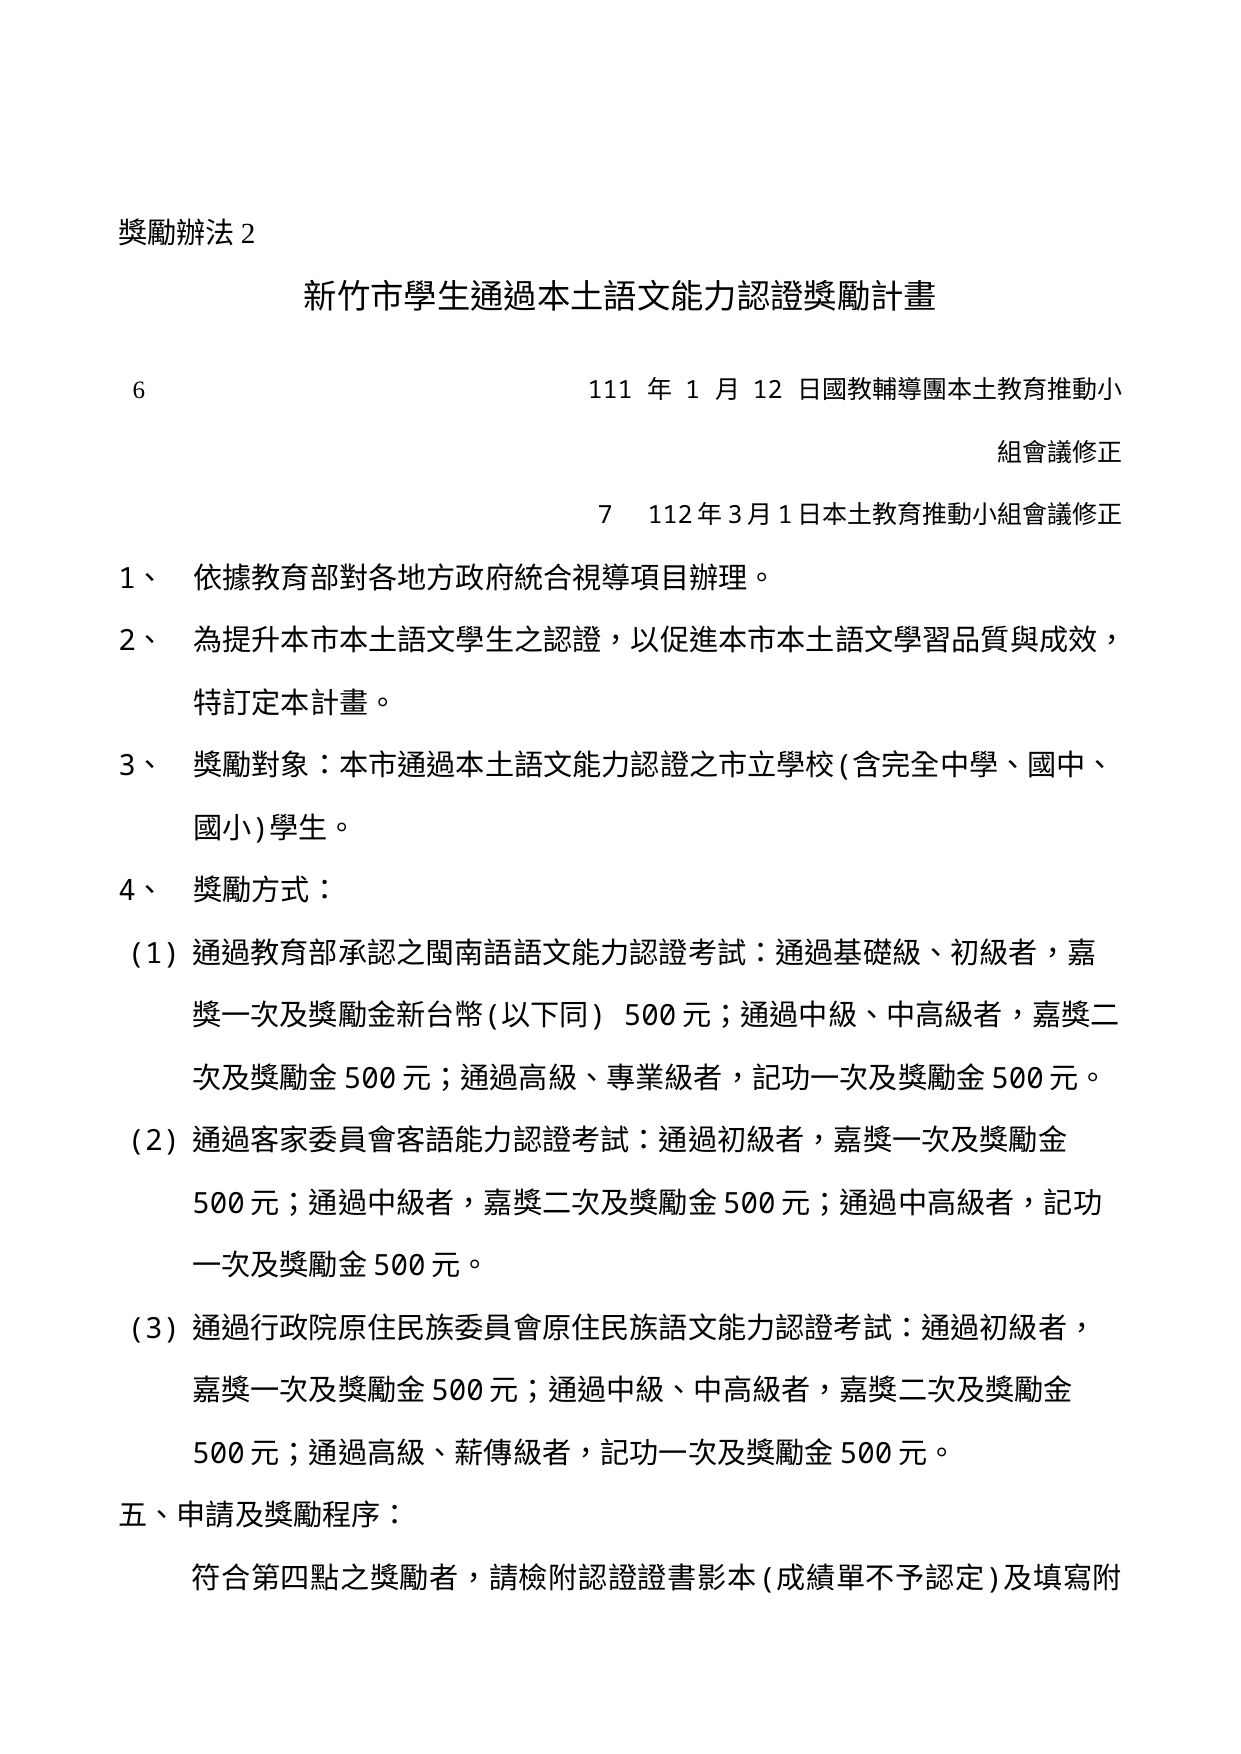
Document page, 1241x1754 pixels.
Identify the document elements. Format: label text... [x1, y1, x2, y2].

list 112年3月1日本土教育推動小組會議修正 [118, 471, 1122, 534]
text 新竹市學生通過本土語文能力認證獎勵計畫 [118, 252, 1122, 314]
list 通過客家委員會客語能力認證考試：通過初級者，嘉獎一次及獎勵金500元；通過中級者，嘉獎二次及獎勵金500元；通過中高級者，記功一次及獎勵金500元。 [127, 1096, 1122, 1284]
text 獎勵辦法2 [118, 189, 1122, 252]
list 為提升本市本土語文學生之認證，以促進本市本土語文學習品質與成效，特訂定本計畫。 [118, 596, 1122, 721]
list 獎勵對象：本市通過本土語文能力認證之市立學校(含完全中學、國中、國小)學生。 [118, 721, 1122, 846]
list 依據教育部對各地方政府統合視導項目辦理。 [118, 534, 1122, 596]
text 五、申請及獎勵程序： [118, 1471, 1122, 1534]
list 111 年 1 月 12 日國教輔導團本土教育推動小組會議修正 [118, 346, 1122, 471]
list 通過教育部承認之閩南語語文能力認證考試：通過基礎級、初級者，嘉獎一次及獎勵金新台幣(以下同) 500元；通過中級、中高級者，嘉獎二次及獎勵金500元；通過高級、專業級者，記功一次及獎勵金500元。 [127, 909, 1122, 1096]
list 通過行政院原住民族委員會原住民族語文能力認證考試：通過初級者，嘉獎一次及獎勵金500元；通過中級、中高級者，嘉獎二次及獎勵金500元；通過高級、薪傳級者，記功一次及獎勵金500元。 [127, 1284, 1122, 1471]
text 符合第四點之獎勵者，請檢附認證證書影本(成績單不予認定)及填寫附 [118, 1534, 1122, 1596]
list 獎勵方式： [118, 846, 1122, 909]
